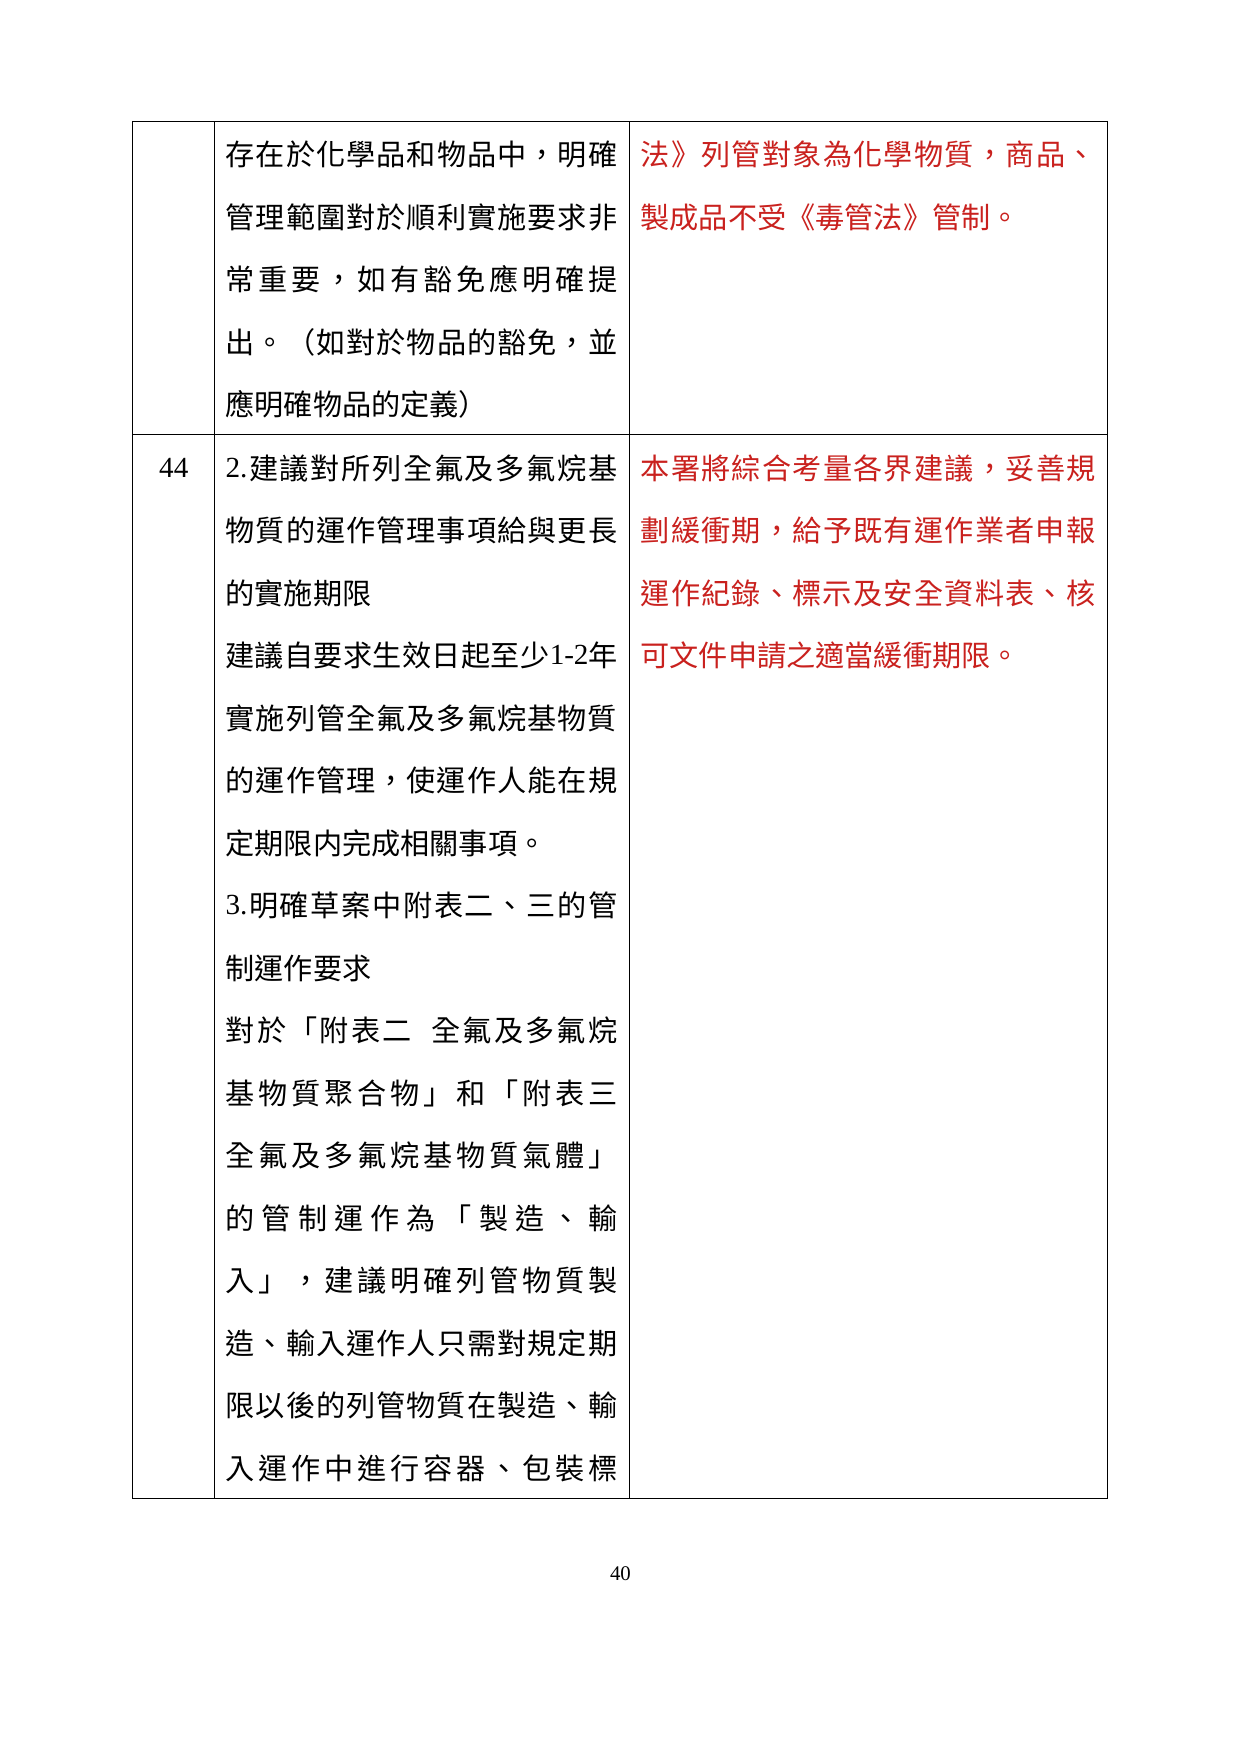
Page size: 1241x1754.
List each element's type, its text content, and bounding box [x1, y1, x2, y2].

table_cell 2.建議對所列全氟及多氟烷基物質的運作管理事項給與更長的實施期限 建議自要求生效日起至少1-2年實施列管全氟及多氟烷基物質的運作管理，使運作人能在規定期限内完成相關事項。 3.明確草案中附表二、三的管制運作要求 對於「附表二 全氟及多氟烷基物質聚合物」和「附表三 全氟及多氟烷基物質氣體」 的管制運作為「製造、輸入」，建議明確列管物質製造、輸入運作人只需對規定期限以後的列管物質在製造、輸入運作中進行容器、包裝標 [215, 435, 629, 1498]
table_cell 44 [133, 435, 214, 1498]
table_cell 法》列管對象為化學物質，商品、製成品不受《毒管法》管制。 [630, 122, 1107, 434]
table_cell 本署將綜合考量各界建議，妥善規劃緩衝期，給予既有運作業者申報運作紀錄、標示及安全資料表、核可文件申請之適當緩衝期限。 [630, 435, 1107, 1498]
table_cell 存在於化學品和物品中，明確管理範圍對於順利實施要求非常重要，如有豁免應明確提出。（如對於物品的豁免，並應明確物品的定義） [215, 122, 629, 434]
table_cell [133, 122, 214, 434]
